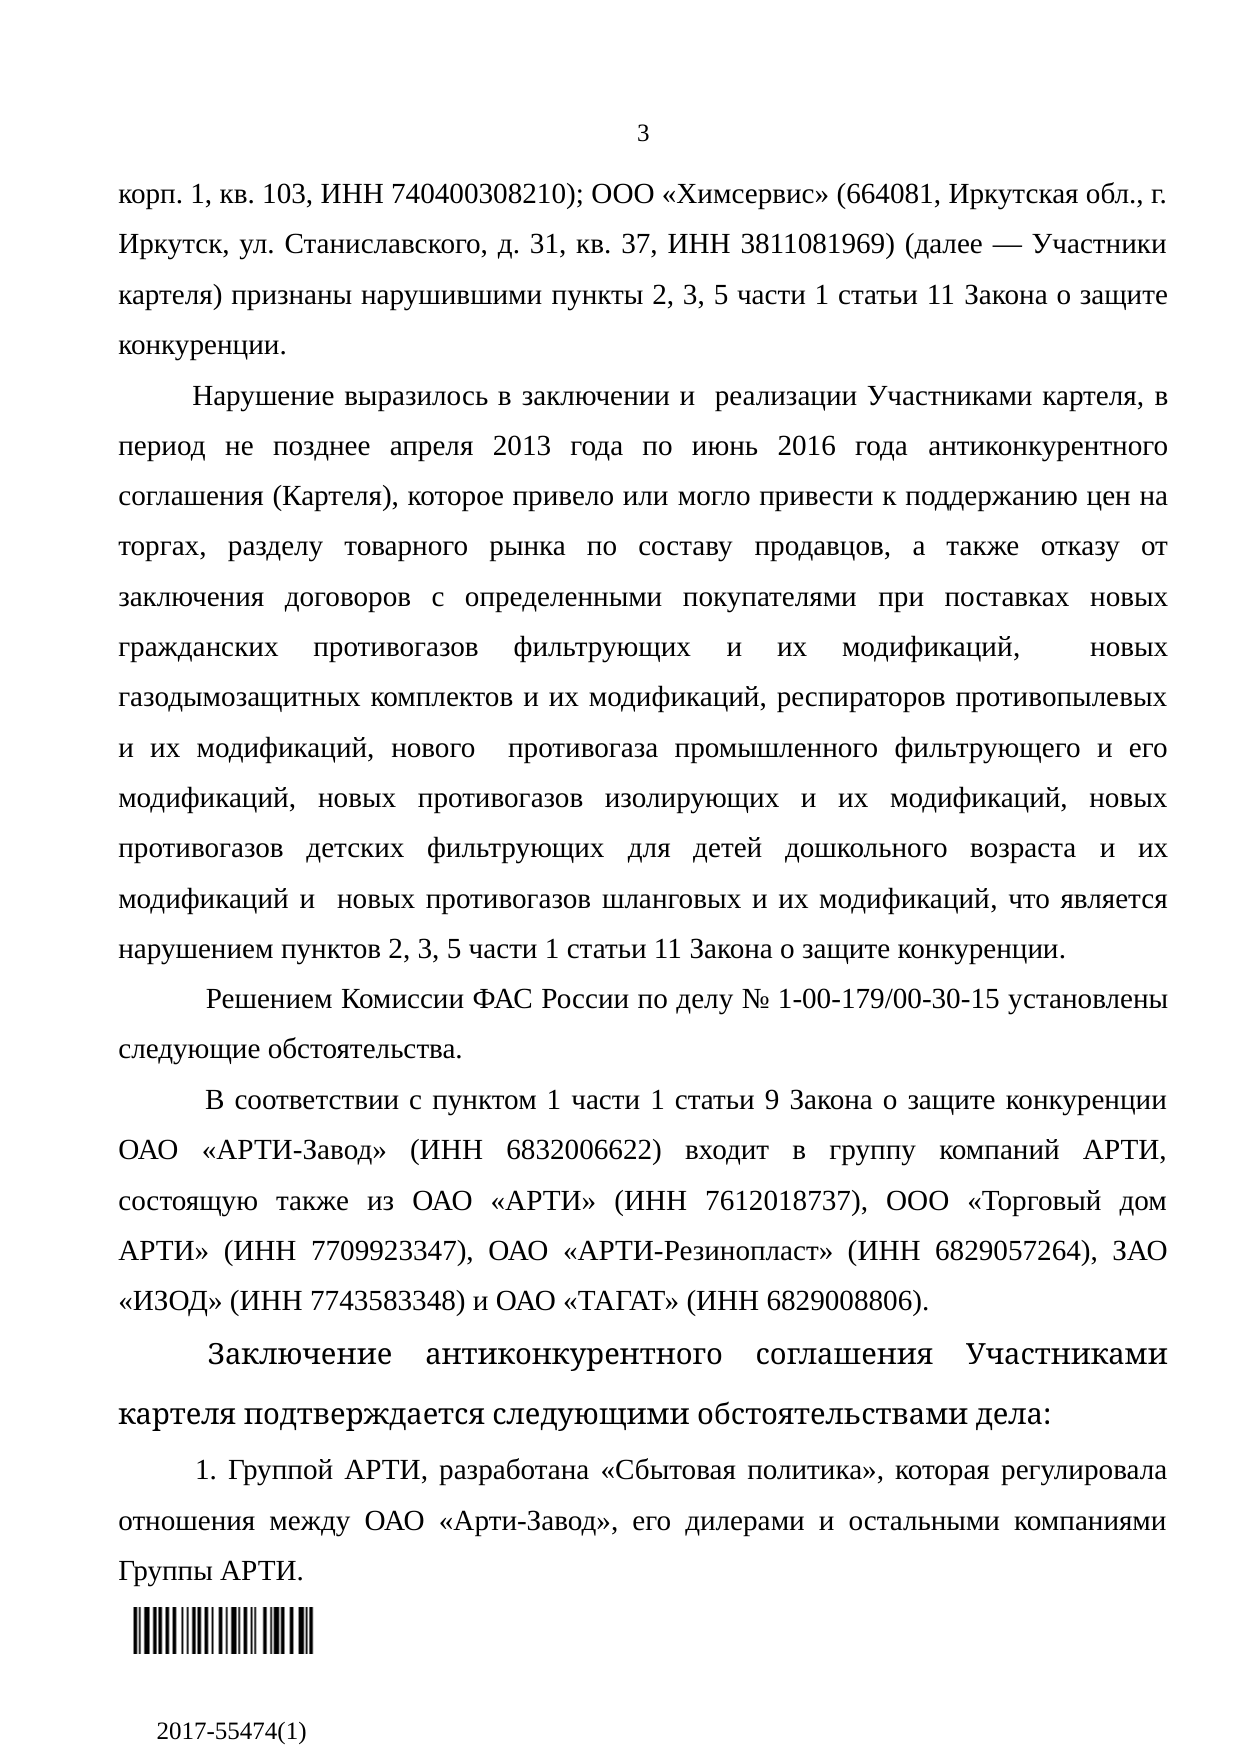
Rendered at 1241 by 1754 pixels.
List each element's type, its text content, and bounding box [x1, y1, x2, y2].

text Нарушение выразилось в заключении и реализации Участниками картеля, в период не позднее апреля 2013 года по июнь 2016 года антиконкурентного соглашения (Картеля), которое привело или могло привести к поддержанию цен на торгах, разделу товарного рынка по составу продавцов, а также отказу от заключения договоров с определенными покупателями при поставках новых гражданских противогазов фильтрующих и их модификаций, новых газодымозащитных комплектов и их модификаций, респираторов противопылевых и их модификаций, нового противогаза промышленного фильтрующего и его модификаций, новых противогазов изолирующих и их модификаций, новых противогазов детских фильтрующих для детей дошкольного возраста и их модификаций и новых противогазов шланговых и их модификаций, что является нарушением пунктов 2, 3, 5 части 1 статьи 11 Закона о защите конкуренции. [118, 378, 1168, 964]
picture [118, 1607, 331, 1654]
text В соответствии с пунктом 1 части 1 статьи 9 Закона о защите конкуренции ОАО «АРТИ-Завод» (ИНН 6832006622) входит в группу компаний АРТИ, состоящую также из ОАО «АРТИ» (ИНН 7612018737), ООО «Торговый дом АРТИ» (ИНН 7709923347), ОАО «АРТИ-Резинопласт» (ИНН 6829057264), ЗАО «ИЗОД» (ИНН 7743583348) и ОАО «ТАГАТ» (ИНН 6829008806). [118, 1082, 1168, 1317]
text корп. 1, кв. 103, ИНН 740400308210); ООО «Химсервис» (664081, Иркутская обл., г. Иркутск, ул. Станиславского, д. 31, кв. 37, ИНН 3811081969) (далее — Участники картеля) признаны нарушившими пункты 2, 3, 5 части 1 статьи 11 Закона о защите конкуренции. [118, 176, 1168, 361]
text Решением Комиссии ФАС России по делу № 1-00-179/00-30-15 установлены следующие обстоятельства. [118, 981, 1168, 1065]
text 1. Группой АРТИ, разработана «Сбытовая политика», которая регулировала отношения между ОАО «Арти-Завод», его дилерами и остальными компаниями Группы АРТИ. [118, 1452, 1168, 1587]
text Заключение антиконкурентного соглашения Участниками картеля подтверждается следующими обстоятельствами дела: [118, 1333, 1168, 1433]
